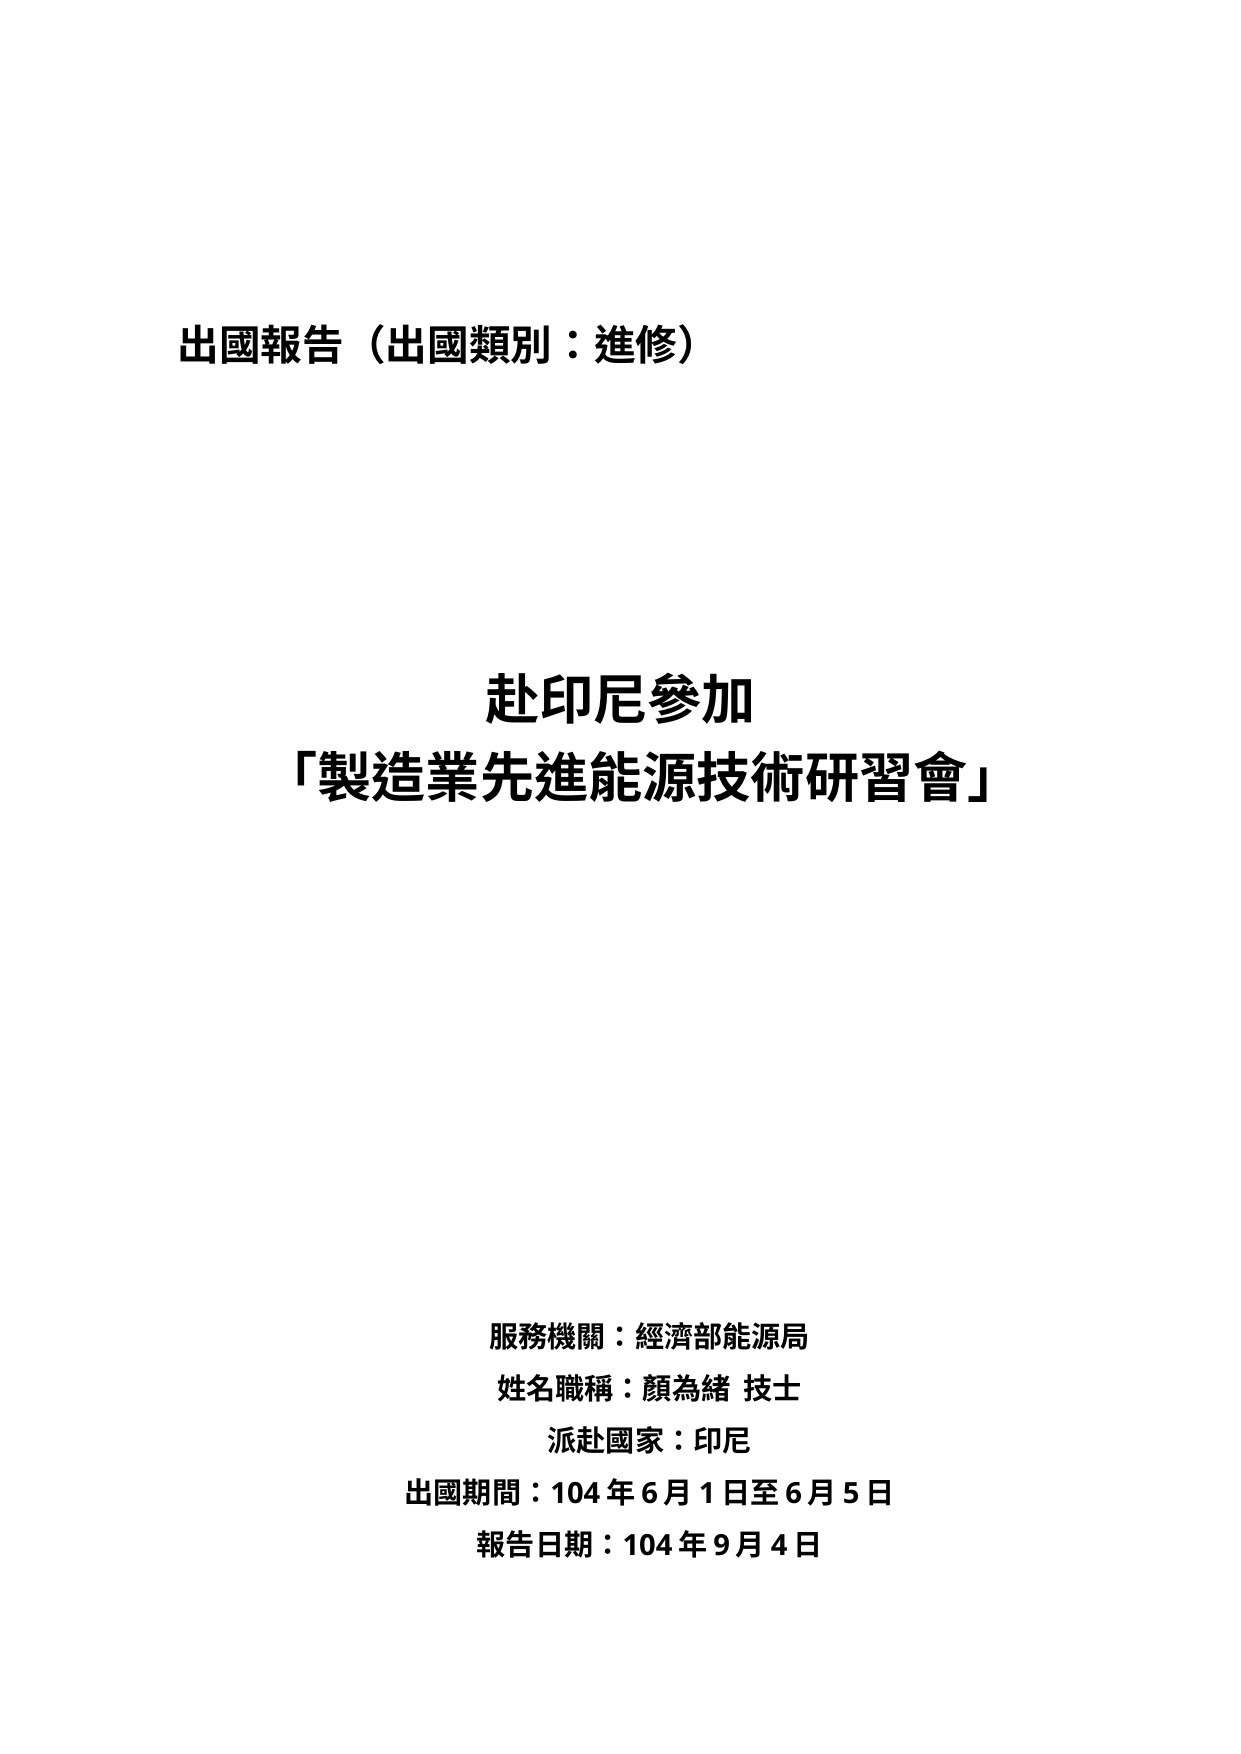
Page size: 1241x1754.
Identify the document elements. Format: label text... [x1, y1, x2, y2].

text 派赴國家：印尼 [177, 1408, 1063, 1460]
text 「製造業先進能源技術研習會」 [177, 735, 1107, 813]
text 姓名職稱：顏為緒 技士 [177, 1356, 1063, 1408]
text 出國期間：104年6月1日至6月5日 [177, 1460, 1063, 1512]
text 赴印尼參加 [177, 656, 1063, 735]
text 報告日期：104年9月4日 [177, 1512, 1063, 1564]
text 出國報告（出國類別：進修） [177, 312, 1063, 372]
text 服務機關：經濟部能源局 [177, 1303, 1063, 1356]
